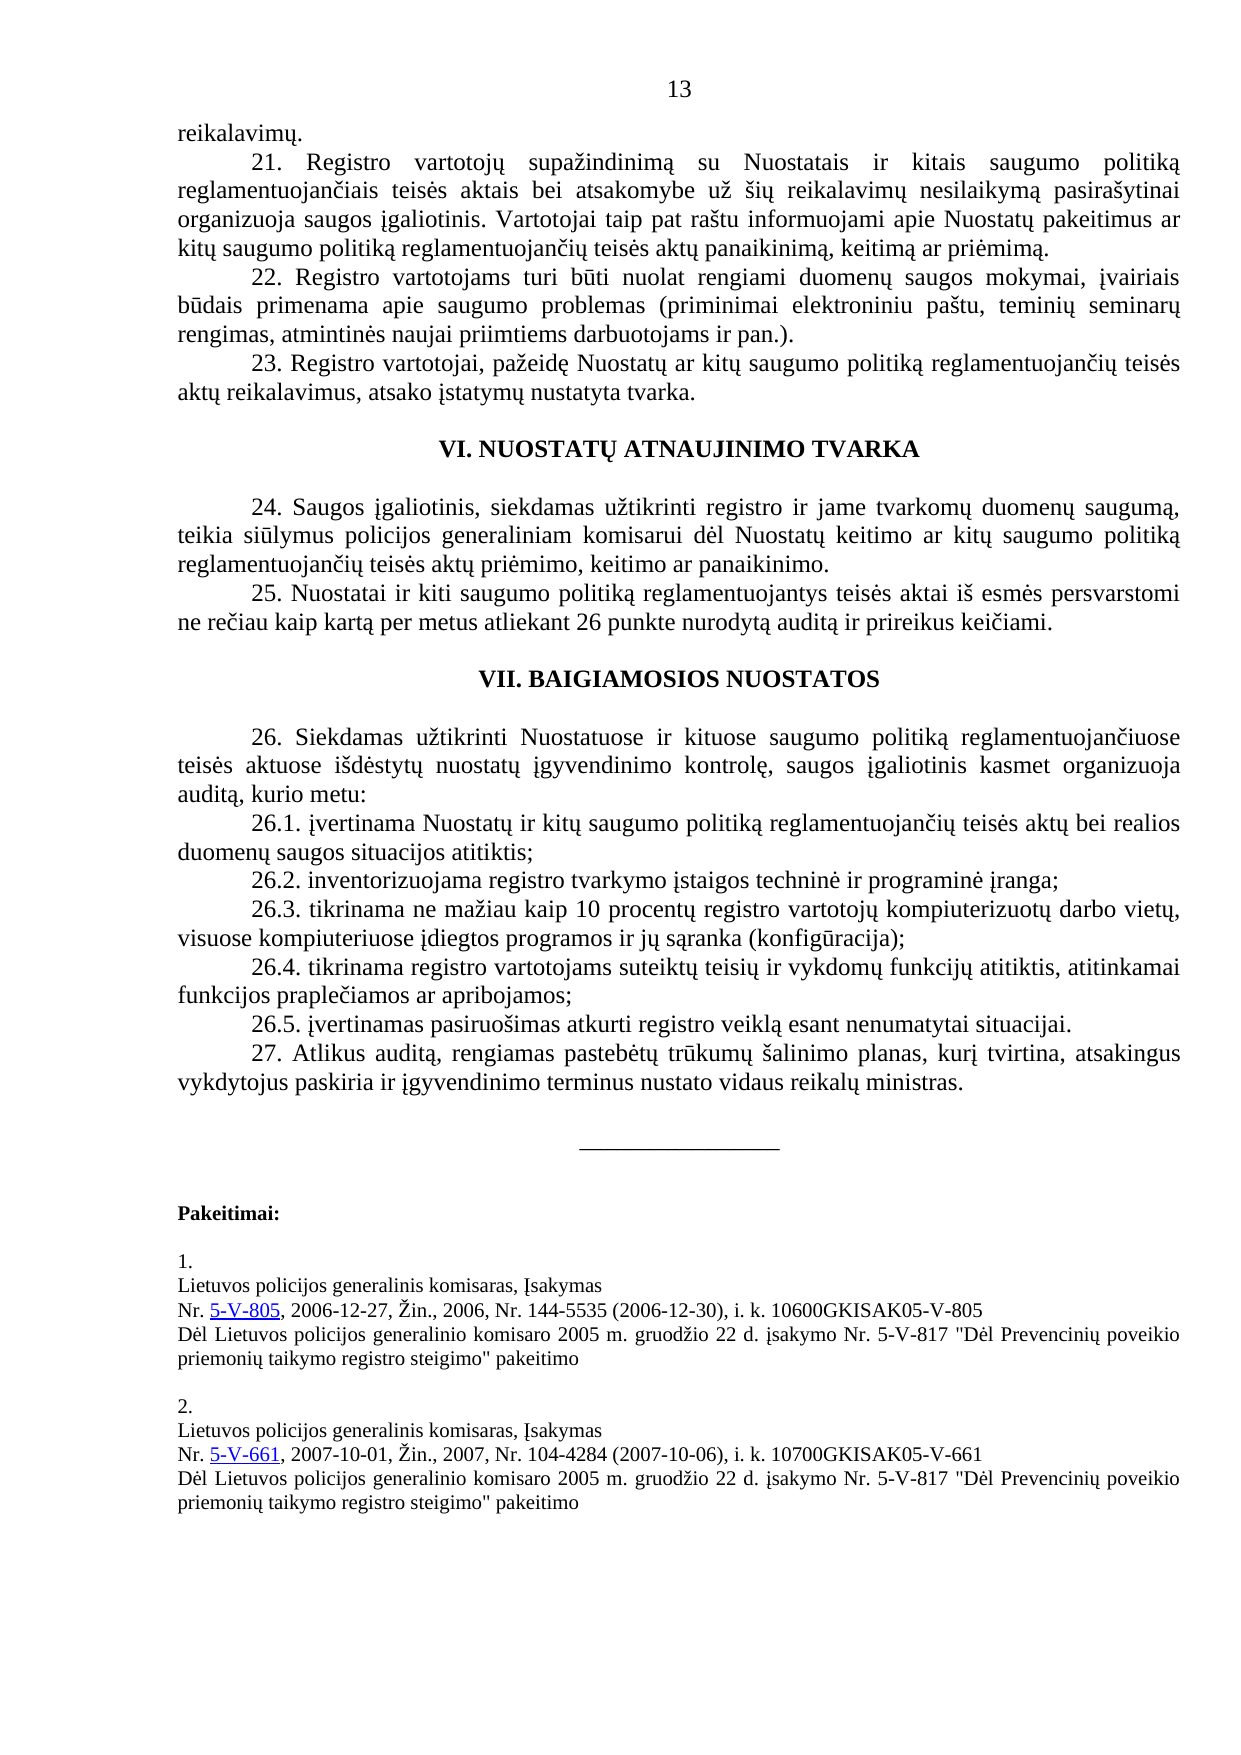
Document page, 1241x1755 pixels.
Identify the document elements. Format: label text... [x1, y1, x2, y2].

text 22. Registro vartotojams turi būti nuolat rengiami duomenų saugos mokymai, įvairiais būdais primenama apie saugumo problemas (priminimai elektroniniu paštu, teminių seminarų rengimas, atmintinės naujai priimtiems darbuotojams ir pan.). [177, 262, 1181, 348]
text 21. Registro vartotojų supažindinimą su Nuostatais ir kitais saugumo politiką reglamentuojančiais teisės aktais bei atsakomybe už šių reikalavimų nesilaikymą pasirašytinai organizuoja saugos įgaliotinis. Vartotojai taip pat raštu informuojami apie Nuostatų pakeitimus ar kitų saugumo politiką reglamentuojančių teisės aktų panaikinimą, keitimą ar priėmimą. [177, 147, 1181, 262]
text ________________ [177, 1124, 1181, 1153]
text 26. Siekdamas užtikrinti Nuostatuose ir kituose saugumo politiką reglamentuojančiuose teisės aktuose išdėstytų nuostatų įgyvendinimo kontrolę, saugos įgaliotinis kasmet organizuoja auditą, kurio metu: [177, 722, 1181, 808]
text 1. [177, 1249, 1181, 1273]
text Pakeitimai: [177, 1201, 1181, 1225]
text 24. Saugos įgaliotinis, siekdamas užtikrinti registro ir jame tvarkomų duomenų saugumą, teikia siūlymus policijos generaliniam komisarui dėl Nuostatų keitimo ar kitų saugumo politiką reglamentuojančių teisės aktų priėmimo, keitimo ar panaikinimo. [177, 492, 1181, 578]
text 23. Registro vartotojai, pažeidę Nuostatų ar kitų saugumo politiką reglamentuojančių teisės aktų reikalavimus, atsako įstatymų nustatyta tvarka. [177, 348, 1181, 406]
text 26.2. inventorizuojama registro tvarkymo įstaigos techninė ir programinė įranga; [177, 866, 1181, 894]
text 25. Nuostatai ir kiti saugumo politiką reglamentuojantys teisės aktai iš esmės persvarstomi ne rečiau kaip kartą per metus atliekant 26 punkte nurodytą auditą ir prireikus keičiami. [177, 578, 1181, 636]
text 26.3. tikrinama ne mažiau kaip 10 procentų registro vartotojų kompiuterizuotų darbo vietų, visuose kompiuteriuose įdiegtos programos ir jų sąranka (konfigūracija); [177, 894, 1181, 952]
text Dėl Lietuvos policijos generalinio komisaro 2005 m. gruodžio 22 d. įsakymo Nr. 5-V-817 "Dėl Prevencinių poveikio priemonių taikymo registro steigimo" pakeitimo [177, 1322, 1181, 1370]
text Lietuvos policijos generalinis komisaras, Įsakymas [177, 1273, 1181, 1297]
text Nr. 5-V-805, 2006-12-27, Žin., 2006, Nr. 144-5535 (2006-12-30), i. k. 10600GKISAK05-V-805 [177, 1297, 1181, 1322]
text Nr. 5-V-661, 2007-10-01, Žin., 2007, Nr. 104-4284 (2007-10-06), i. k. 10700GKISAK05-V-661 [177, 1442, 1181, 1466]
text 26.1. įvertinama Nuostatų ir kitų saugumo politiką reglamentuojančių teisės aktų bei realios duomenų saugos situacijos atitiktis; [177, 808, 1181, 866]
text 2. [177, 1394, 1181, 1418]
text 26.4. tikrinama registro vartotojams suteiktų teisių ir vykdomų funkcijų atitiktis, atitinkamai funkcijos praplečiamos ar apribojamos; [177, 952, 1181, 1009]
text VII. BAIGIAMOSIOS NUOSTATOS [177, 664, 1181, 693]
text 27. Atlikus auditą, rengiamas pastebėtų trūkumų šalinimo planas, kurį tvirtina, atsakingus vykdytojus paskiria ir įgyvendinimo terminus nustato vidaus reikalų ministras. [177, 1038, 1181, 1096]
text VI. NUOSTATŲ ATNAUJINIMO TVARKA [177, 434, 1181, 463]
text 26.5. įvertinamas pasiruošimas atkurti registro veiklą esant nenumatytai situacijai. [177, 1009, 1181, 1038]
text Lietuvos policijos generalinis komisaras, Įsakymas [177, 1418, 1181, 1442]
text reikalavimų. [177, 118, 1181, 147]
text Dėl Lietuvos policijos generalinio komisaro 2005 m. gruodžio 22 d. įsakymo Nr. 5-V-817 "Dėl Prevencinių poveikio priemonių taikymo registro steigimo" pakeitimo [177, 1466, 1181, 1514]
